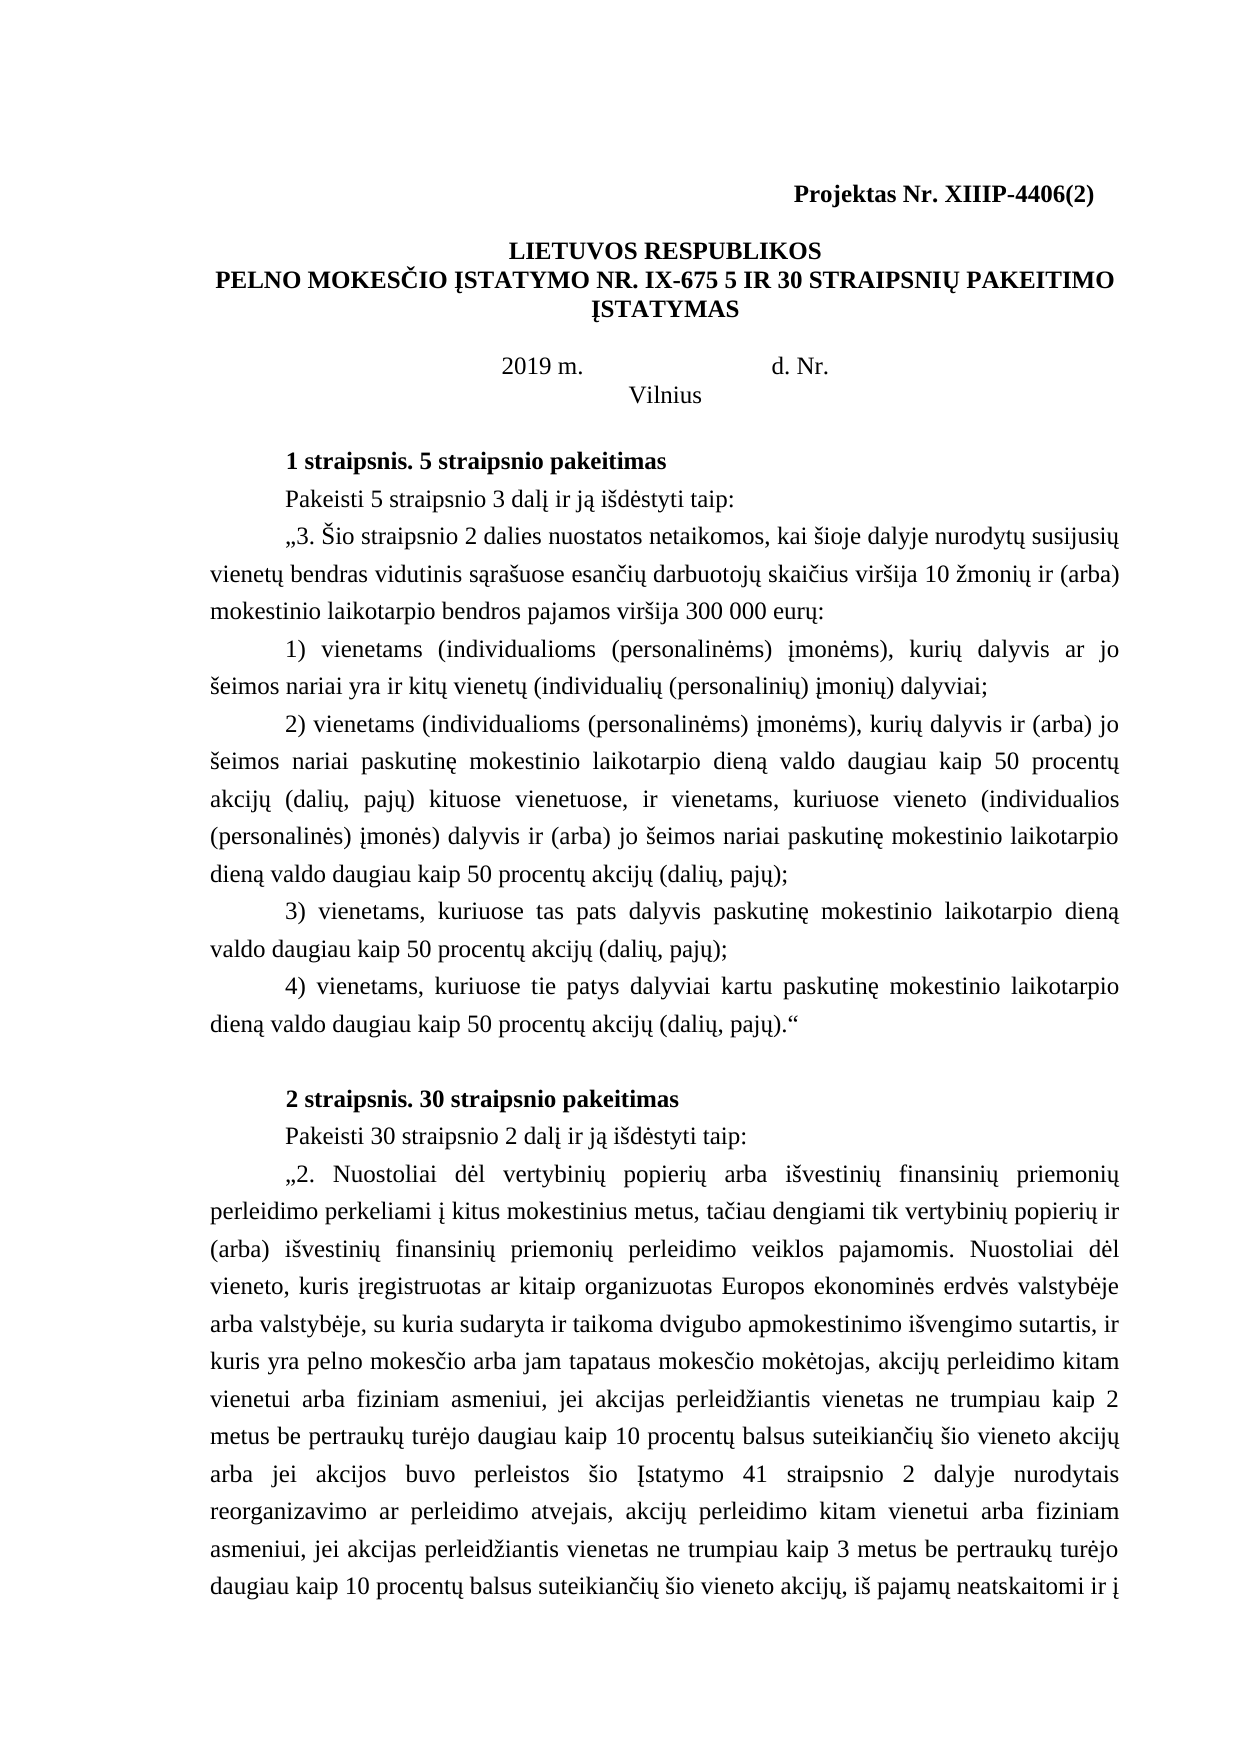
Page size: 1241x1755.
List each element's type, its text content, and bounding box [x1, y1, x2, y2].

text „2. Nuostoliai dėl vertybinių popierių arba išvestinių finansinių priemonių perleidimo perkeliami į kitus mokestinius metus, tačiau dengiami tik vertybinių popierių ir (arba) išvestinių finansinių priemonių perleidimo veiklos pajamomis. Nuostoliai dėl vieneto, kuris įregistruotas ar kitaip organizuotas Europos ekonominės erdvės valstybėje arba valstybėje, su kuria sudaryta ir taikoma dvigubo apmokestinimo išvengimo sutartis, ir kuris yra pelno mokesčio arba jam tapataus mokesčio mokėtojas, akcijų perleidimo kitam vienetui arba fiziniam asmeniui, jei akcijas perleidžiantis vienetas ne trumpiau kaip 2 metus be pertraukų turėjo daugiau kaip 10 procentų balsus suteikiančių šio vieneto akcijų arba jei akcijos buvo perleistos šio Įstatymo 41 straipsnio 2 dalyje nurodytais reorganizavimo ar perleidimo atvejais, akcijų perleidimo kitam vienetui arba fiziniam asmeniui, jei akcijas perleidžiantis vienetas ne trumpiau kaip 3 metus be pertraukų turėjo daugiau kaip 10 procentų balsus suteikiančių šio vieneto akcijų, iš pajamų neatskaitomi ir į [210, 1150, 1120, 1600]
text 2) vienetams (individualioms (personalinėms) įmonėms), kurių dalyvis ir (arba) jo šeimos nariai paskutinę mokestinio laikotarpio dieną valdo daugiau kaip 50 procentų akcijų (dalių, pajų) kituose vienetuose, ir vienetams, kuriuose vieneto (individualios (personalinės) įmonės) dalyvis ir (arba) jo šeimos nariai paskutinę mokestinio laikotarpio dieną valdo daugiau kaip 50 procentų akcijų (dalių, pajų); [210, 700, 1120, 887]
text „3. Šio straipsnio 2 dalies nuostatos netaikomos, kai šioje dalyje nurodytų susijusių vienetų bendras vidutinis sąrašuose esančių darbuotojų skaičius viršija 10 žmonių ir (arba) mokestinio laikotarpio bendros pajamos viršija 300 000 eurų: [210, 512, 1120, 625]
text 2 straipsnis. 30 straipsnio pakeitimas [210, 1075, 1120, 1112]
text PELNO mokesčio įstatymo NR. iX-675 5 ir 30 STRAIPSNIŲ Pakeitimo [210, 265, 1120, 294]
text Projektas Nr. XIIIP-4406(2) [615, 179, 1120, 207]
text Lietuvos Respublikos [210, 236, 1120, 265]
text Vilnius [210, 380, 1120, 409]
text 1) vienetams (individualioms (personalinėms) įmonėms), kurių dalyvis ar jo šeimos nariai yra ir kitų vienetų (individualių (personalinių) įmonių) dalyviai; [210, 625, 1120, 700]
text Pakeisti 5 straipsnio 3 dalį ir ją išdėstyti taip: [210, 475, 1120, 512]
text 3) vienetams, kuriuose tas pats dalyvis paskutinę mokestinio laikotarpio dieną valdo daugiau kaip 50 procentų akcijų (dalių, pajų); [210, 887, 1120, 962]
text 2019 m. d. Nr. [210, 351, 1120, 380]
text 4) vienetams, kuriuose tie patys dalyviai kartu paskutinę mokestinio laikotarpio dieną valdo daugiau kaip 50 procentų akcijų (dalių, pajų).“ [210, 962, 1120, 1037]
text įstatymas [210, 294, 1120, 322]
text 1 straipsnis. 5 straipsnio pakeitimas [210, 437, 1120, 475]
text Pakeisti 30 straipsnio 2 dalį ir ją išdėstyti taip: [210, 1112, 1120, 1150]
